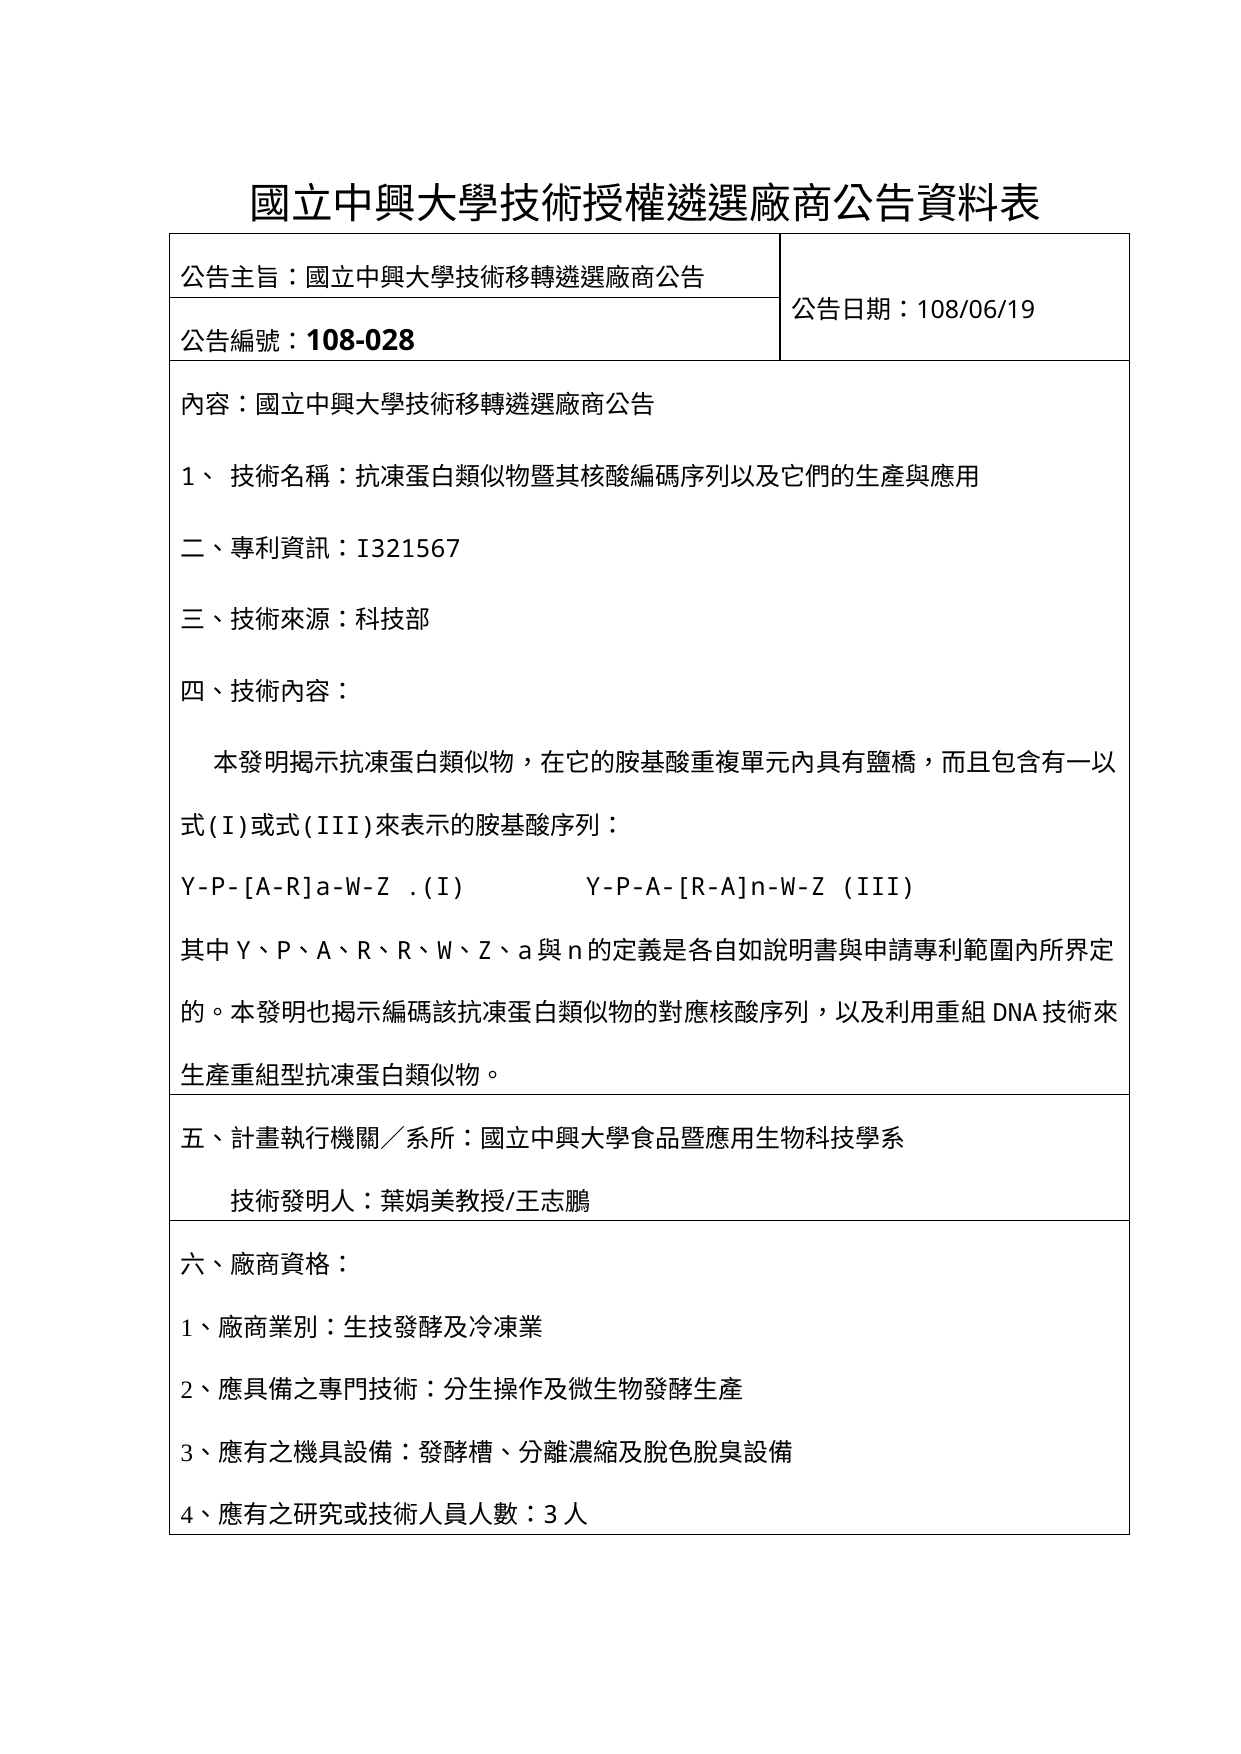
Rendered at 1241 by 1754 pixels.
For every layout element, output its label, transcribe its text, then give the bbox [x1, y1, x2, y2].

table_cell 公告編號：108-028 [170, 298, 779, 360]
table_cell 內容：國立中興大學技術移轉遴選廠商公告 技術名稱：抗凍蛋白類似物暨其核酸編碼序列以及它們的生產與應用 二、專利資訊：I321567 三、技術來源：科技部 四、技術內容： 本發明揭示抗凍蛋白類似物，在它的胺基酸重複單元內具有鹽橋，而且包含有一以式(I)或式(III)來表示的胺基酸序列： Y-P-[A-R]a-W-Z .(I) Y-P-A-[R-A]n-W-Z (III) 其中Y、P、A、R、R、W、Z、a與n的定義是各自如說明書與申請專利範圍內所界定的。本發明也揭示編碼該抗凍蛋白類似物的對應核酸序列，以及利用重組DNA技術來生產重組型抗凍蛋白類似物。 [170, 361, 1129, 1094]
table_header 公告日期：108/06/19 [781, 234, 1129, 360]
table_cell 五、計畫執行機關∕系所：國立中興大學食品暨應用生物科技學系 技術發明人：葉娟美教授/王志鵬 [170, 1095, 1129, 1220]
table_header 公告主旨：國立中興大學技術移轉遴選廠商公告 [170, 234, 779, 297]
table_cell 六、廠商資格： 1、廠商業別：生技發酵及冷凍業 2、應具備之專門技術：分生操作及微生物發酵生產 3、應有之機具設備：發酵槽、分離濃縮及脫色脫臭設備 4、應有之研究或技術人員人數：3人 [170, 1221, 1129, 1534]
text 國立中興大學技術授權遴選廠商公告資料表 [206, 158, 1053, 221]
